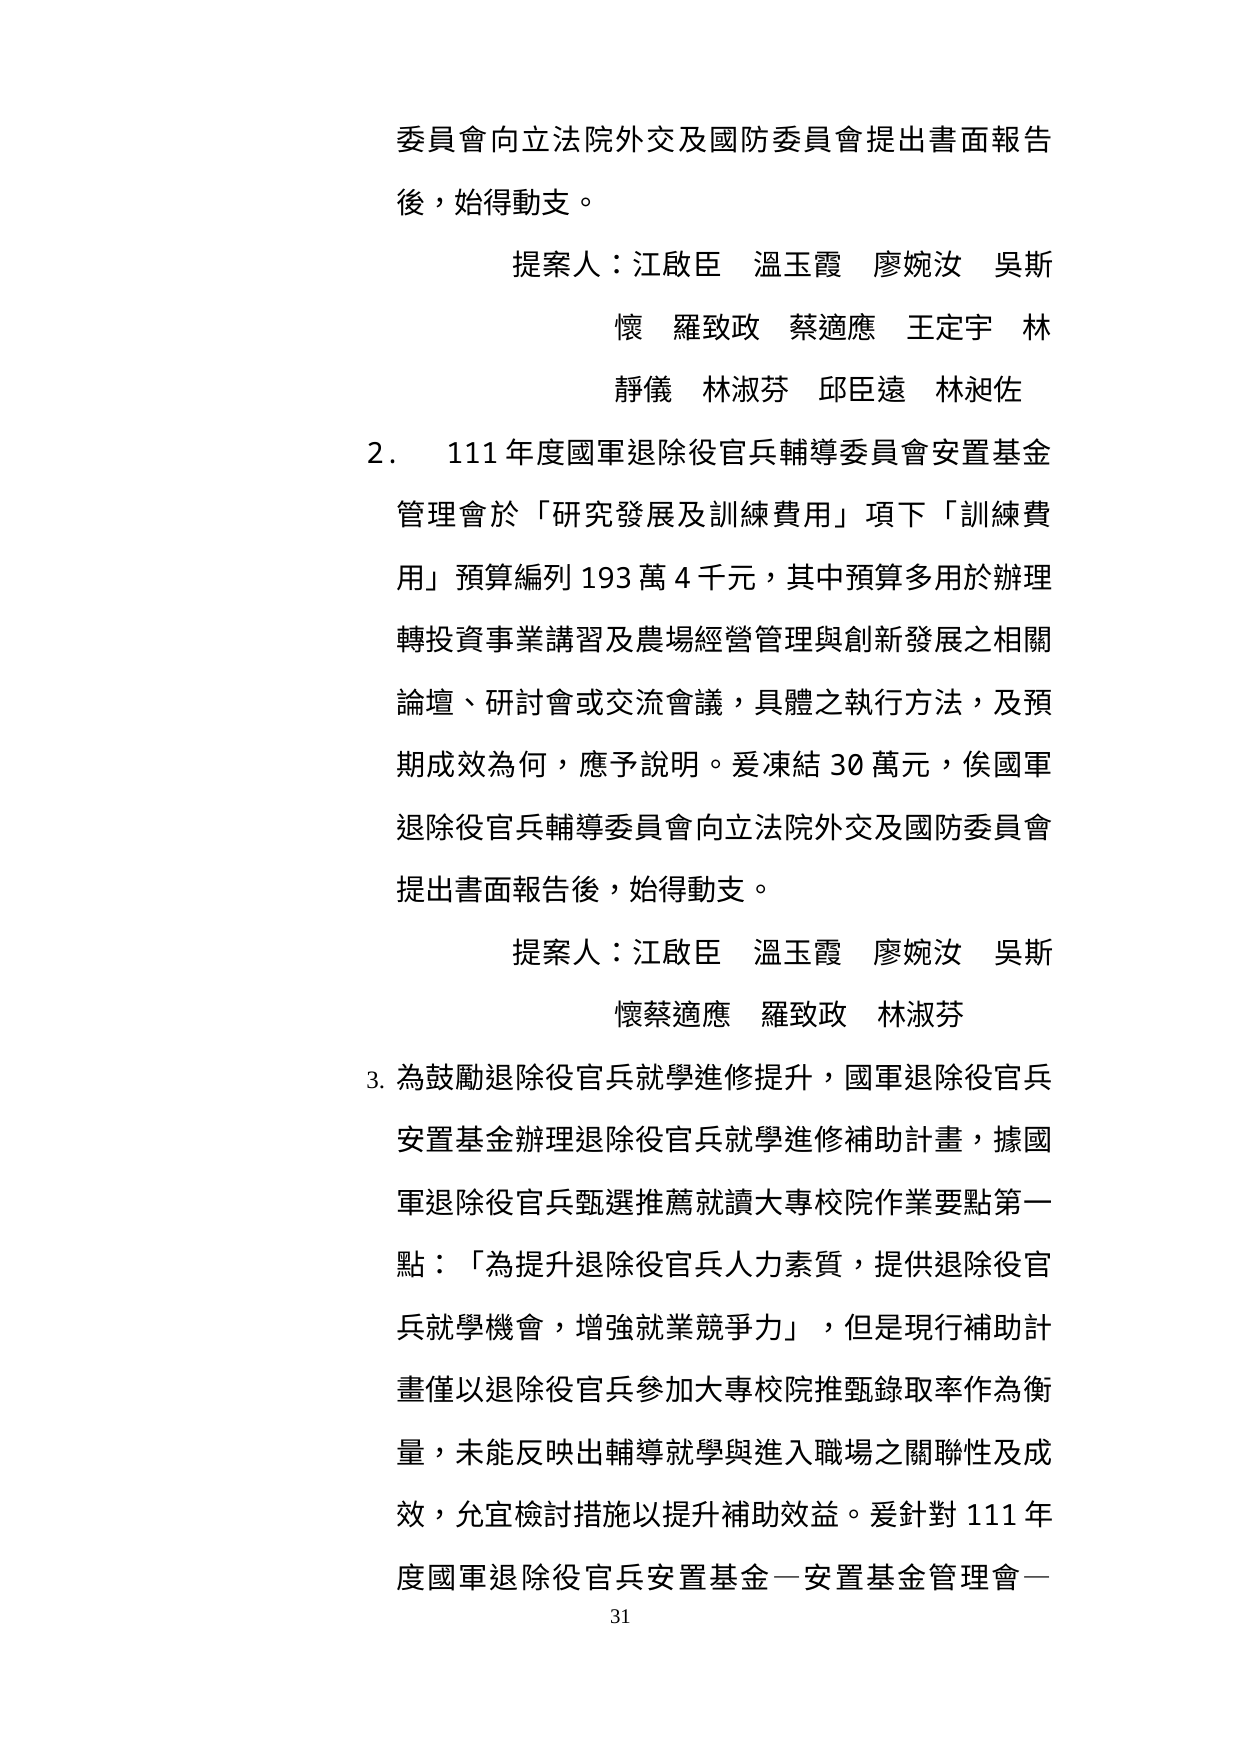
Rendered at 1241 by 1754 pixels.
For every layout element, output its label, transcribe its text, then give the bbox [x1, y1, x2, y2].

list 為鼓勵退除役官兵就學進修提升，國軍退除役官兵安置基金辦理退除役官兵就學進修補助計畫，據國軍退除役官兵甄選推薦就讀大專校院作業要點第一點：「為提升退除役官兵人力素質，提供退除役官兵就學機會，增強就業競爭力」，但是現行補助計畫僅以退除役官兵參加大專校院推甄錄取率作為衡量，未能反映出輔導就學與進入職場之關聯性及成效，允宜檢討措施以提升補助效益。爰針對111年度國軍退除役官兵安置基金—安置基金管理會— [366, 1034, 1053, 1596]
text 提案人：江啟臣 溫玉霞 廖婉汝 吳斯懷 羅致政 蔡適應 王定宇 林靜儀 林淑芬 邱臣遠 林昶佐 [512, 221, 1053, 409]
text 提案人：江啟臣 溫玉霞 廖婉汝 吳斯懷蔡適應 羅致政 林淑芬 [512, 909, 1053, 1034]
list 委員會向立法院外交及國防委員會提出書面報告後，始得動支。 [366, 96, 1053, 221]
list 111年度國軍退除役官兵輔導委員會安置基金管理會於「研究發展及訓練費用」項下「訓練費用」預算編列193萬4千元，其中預算多用於辦理轉投資事業講習及農場經營管理與創新發展之相關論壇、研討會或交流會議，具體之執行方法，及預期成效為何，應予說明。爰凍結30萬元，俟國軍退除役官兵輔導委員會向立法院外交及國防委員會提出書面報告後，始得動支。 [366, 409, 1053, 909]
